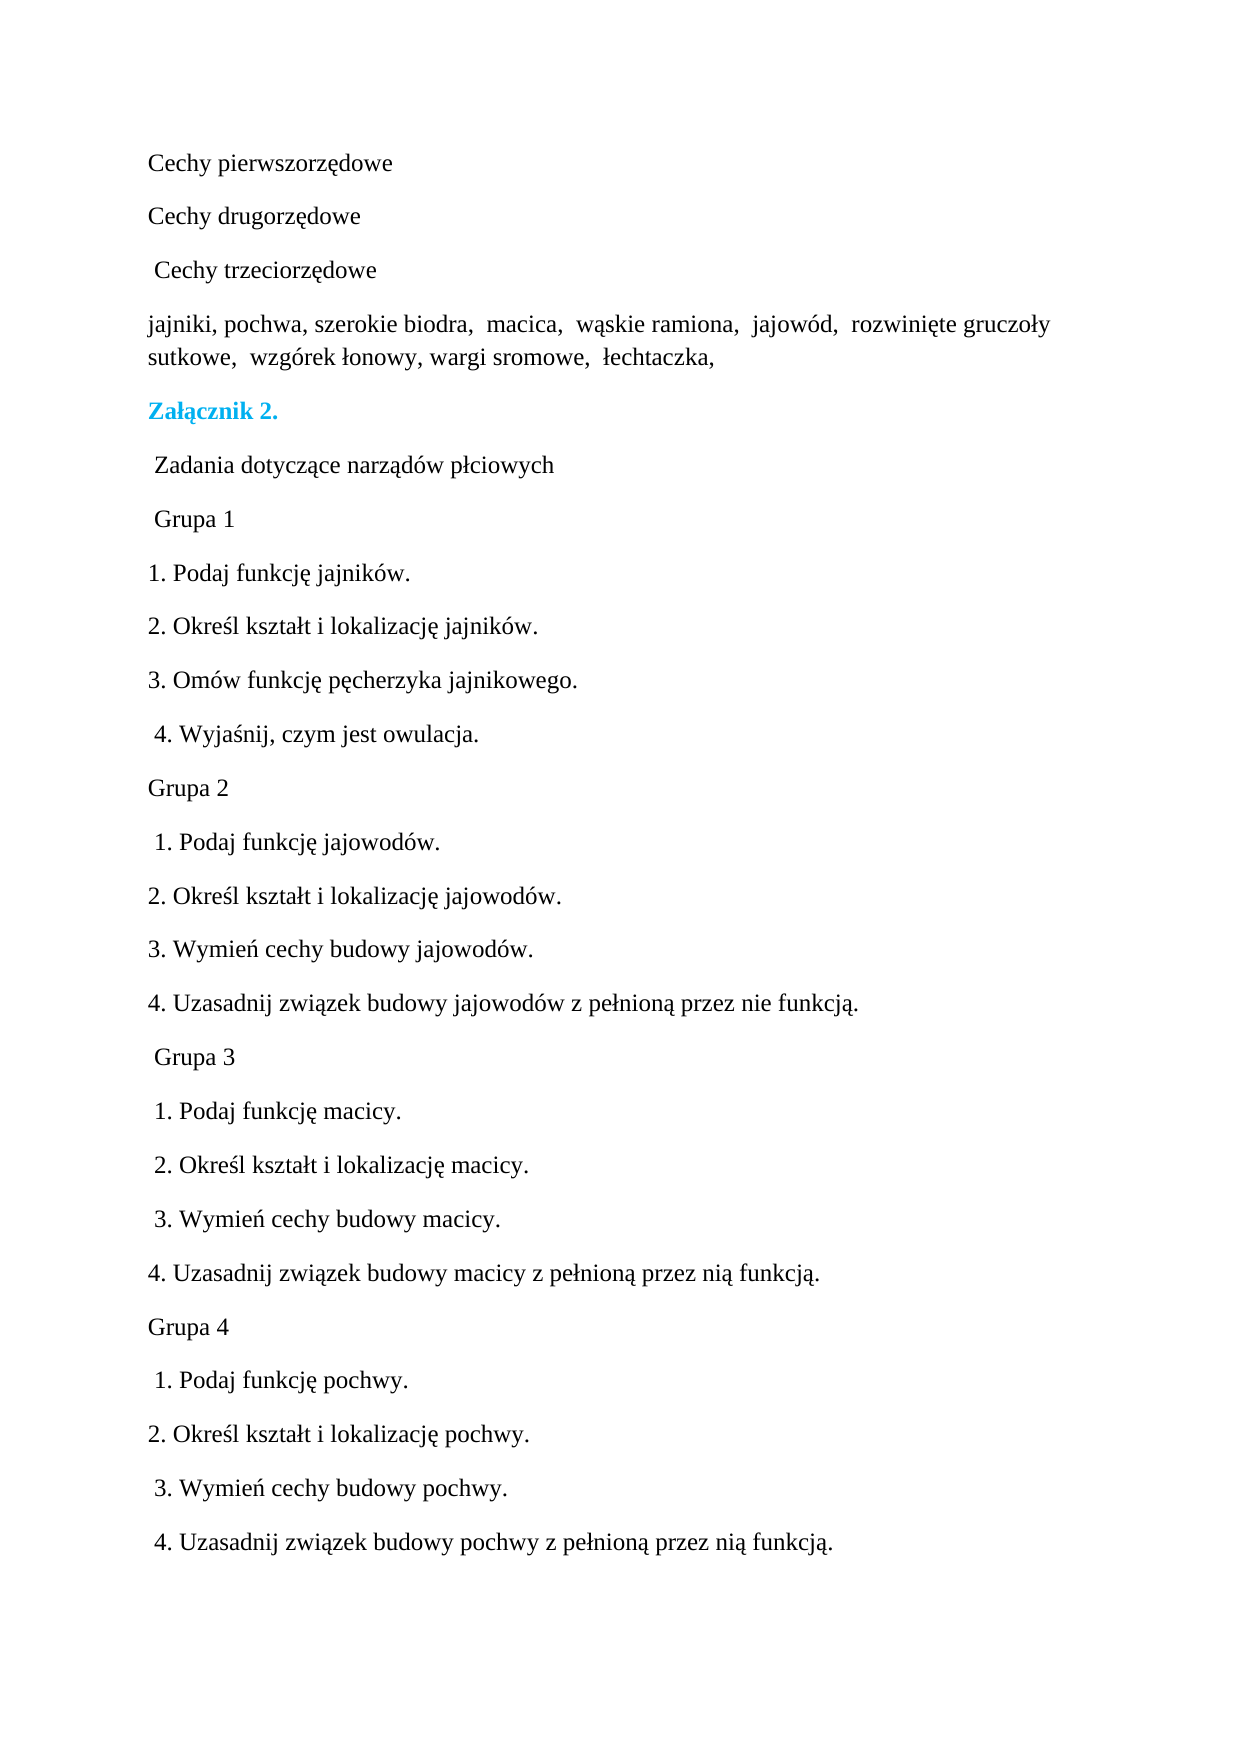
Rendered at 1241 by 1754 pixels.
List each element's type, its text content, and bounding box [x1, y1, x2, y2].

text 1. Podaj funkcję pochwy. [148, 1365, 1093, 1394]
text 2. Określ kształt i lokalizację pochwy. [148, 1419, 1093, 1448]
text 3. Omów funkcję pęcherzyka jajnikowego. [148, 665, 1093, 694]
text 4. Uzasadnij związek budowy pochwy z pełnioną przez nią funkcją. [148, 1527, 1093, 1556]
text Cechy pierwszorzędowe [148, 148, 1093, 176]
text 4. Wyjaśnij, czym jest owulacja. [148, 719, 1093, 748]
text Grupa 2 [148, 773, 1093, 802]
text jajniki, pochwa, szerokie biodra, macica, wąskie ramiona, jajowód, rozwinięte gruczoły sutkowe, wzgórek łonowy, wargi sromowe, łechtaczka, [148, 309, 1093, 371]
text Zadania dotyczące narządów płciowych [148, 450, 1093, 479]
text Grupa 3 [148, 1042, 1093, 1071]
text 1. Podaj funkcję jajowodów. [148, 827, 1093, 856]
text 4. Uzasadnij związek budowy macicy z pełnioną przez nią funkcją. [148, 1258, 1093, 1286]
text Cechy drugorzędowe [148, 201, 1093, 230]
text 1. Podaj funkcję jajników. [148, 558, 1093, 586]
text Cechy trzeciorzędowe [148, 255, 1093, 284]
text 4. Uzasadnij związek budowy jajowodów z pełnioną przez nie funkcją. [148, 988, 1093, 1017]
text 1. Podaj funkcję macicy. [148, 1096, 1093, 1125]
text Grupa 4 [148, 1312, 1093, 1340]
text 3. Wymień cechy budowy jajowodów. [148, 934, 1093, 963]
text 2. Określ kształt i lokalizację jajowodów. [148, 881, 1093, 909]
text Grupa 1 [148, 504, 1093, 532]
text Załącznik 2. [148, 396, 1093, 425]
text 2. Określ kształt i lokalizację jajników. [148, 611, 1093, 640]
text 2. Określ kształt i lokalizację macicy. [148, 1150, 1093, 1179]
text 3. Wymień cechy budowy pochwy. [148, 1473, 1093, 1502]
text 3. Wymień cechy budowy macicy. [148, 1204, 1093, 1233]
